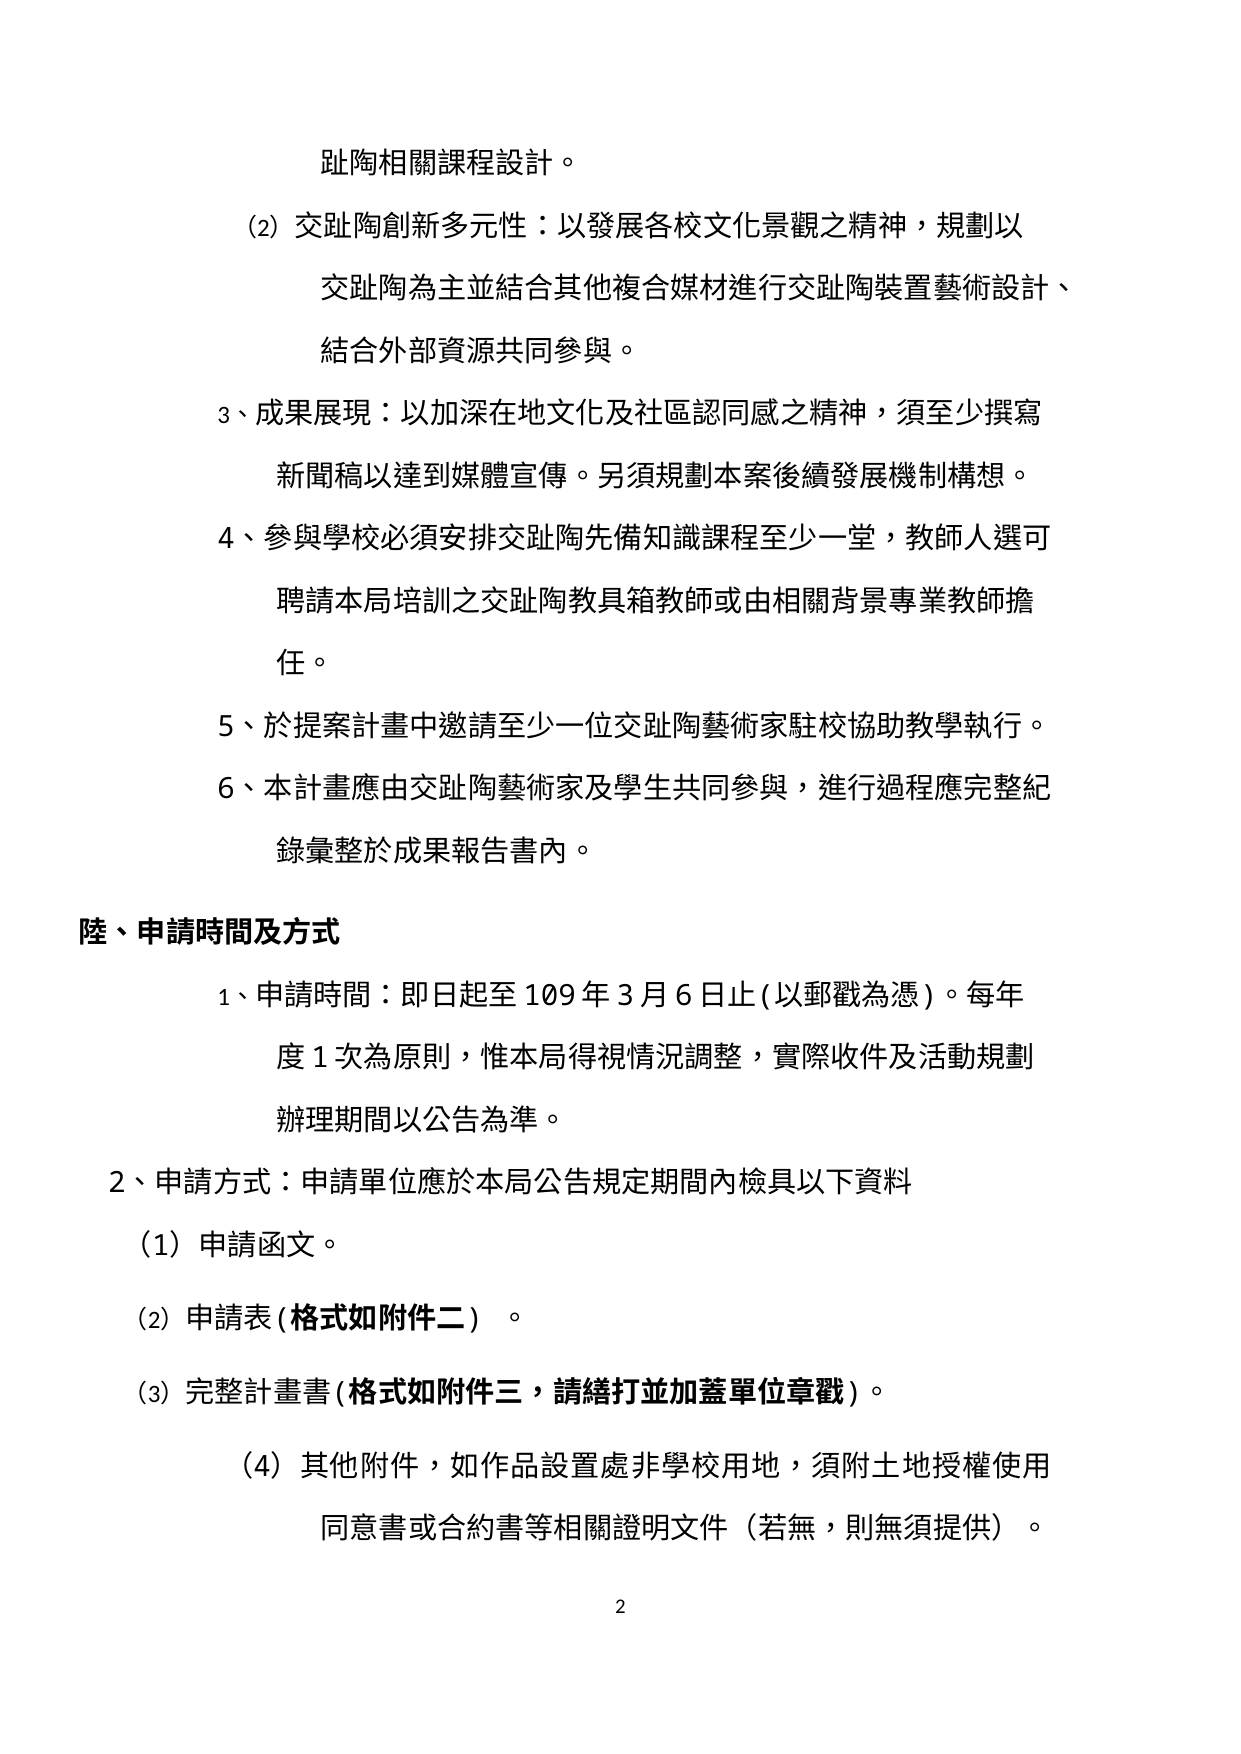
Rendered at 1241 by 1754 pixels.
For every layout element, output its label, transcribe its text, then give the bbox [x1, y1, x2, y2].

list 申請表(格式如附件二) 。 [123, 1274, 1053, 1337]
list 申請時間：即日起至109年3月6日止(以郵戳為憑)。每年度1次為原則，惟本局得視情況調整，實際收件及活動規劃辦理期間以公告為準。 [217, 951, 1053, 1138]
list 參與學校必須安排交趾陶先備知識課程至少一堂，教師人選可聘請本局培訓之交趾陶教具箱教師或由相關背景專業教師擔任。 [217, 494, 1053, 682]
list 於提案計畫中邀請至少一位交趾陶藝術家駐校協助教學執行。 [217, 682, 1053, 744]
list 完整計畫書(格式如附件三，請繕打並加蓋單位章戳)。 [123, 1348, 1053, 1411]
list 成果展現：以加深在地文化及社區認同感之精神，須至少撰寫新聞稿以達到媒體宣傳。另須規劃本案後續發展機制構想。 [217, 369, 1053, 494]
list 本計畫應由交趾陶藝術家及學生共同參與，進行過程應完整紀錄彙整於成果報告書內。 [217, 744, 1053, 869]
list 交趾陶創新多元性：以發展各校文化景觀之精神，規劃以交趾陶為主並結合其他複合媒材進行交趾陶裝置藝術設計、結合外部資源共同參與。 [232, 182, 1053, 369]
list 其他附件，如作品設置處非學校用地，須附土地授權使用同意書或合約書等相關證明文件（若無，則無須提供）。 [224, 1422, 1053, 1547]
list 申請函文。 [123, 1201, 1053, 1263]
list 申請時間及方式 [78, 888, 1053, 951]
list 趾陶相關課程設計。 [232, 119, 1053, 182]
list 申請方式：申請單位應於本局公告規定期間內檢具以下資料 [108, 1138, 1053, 1201]
